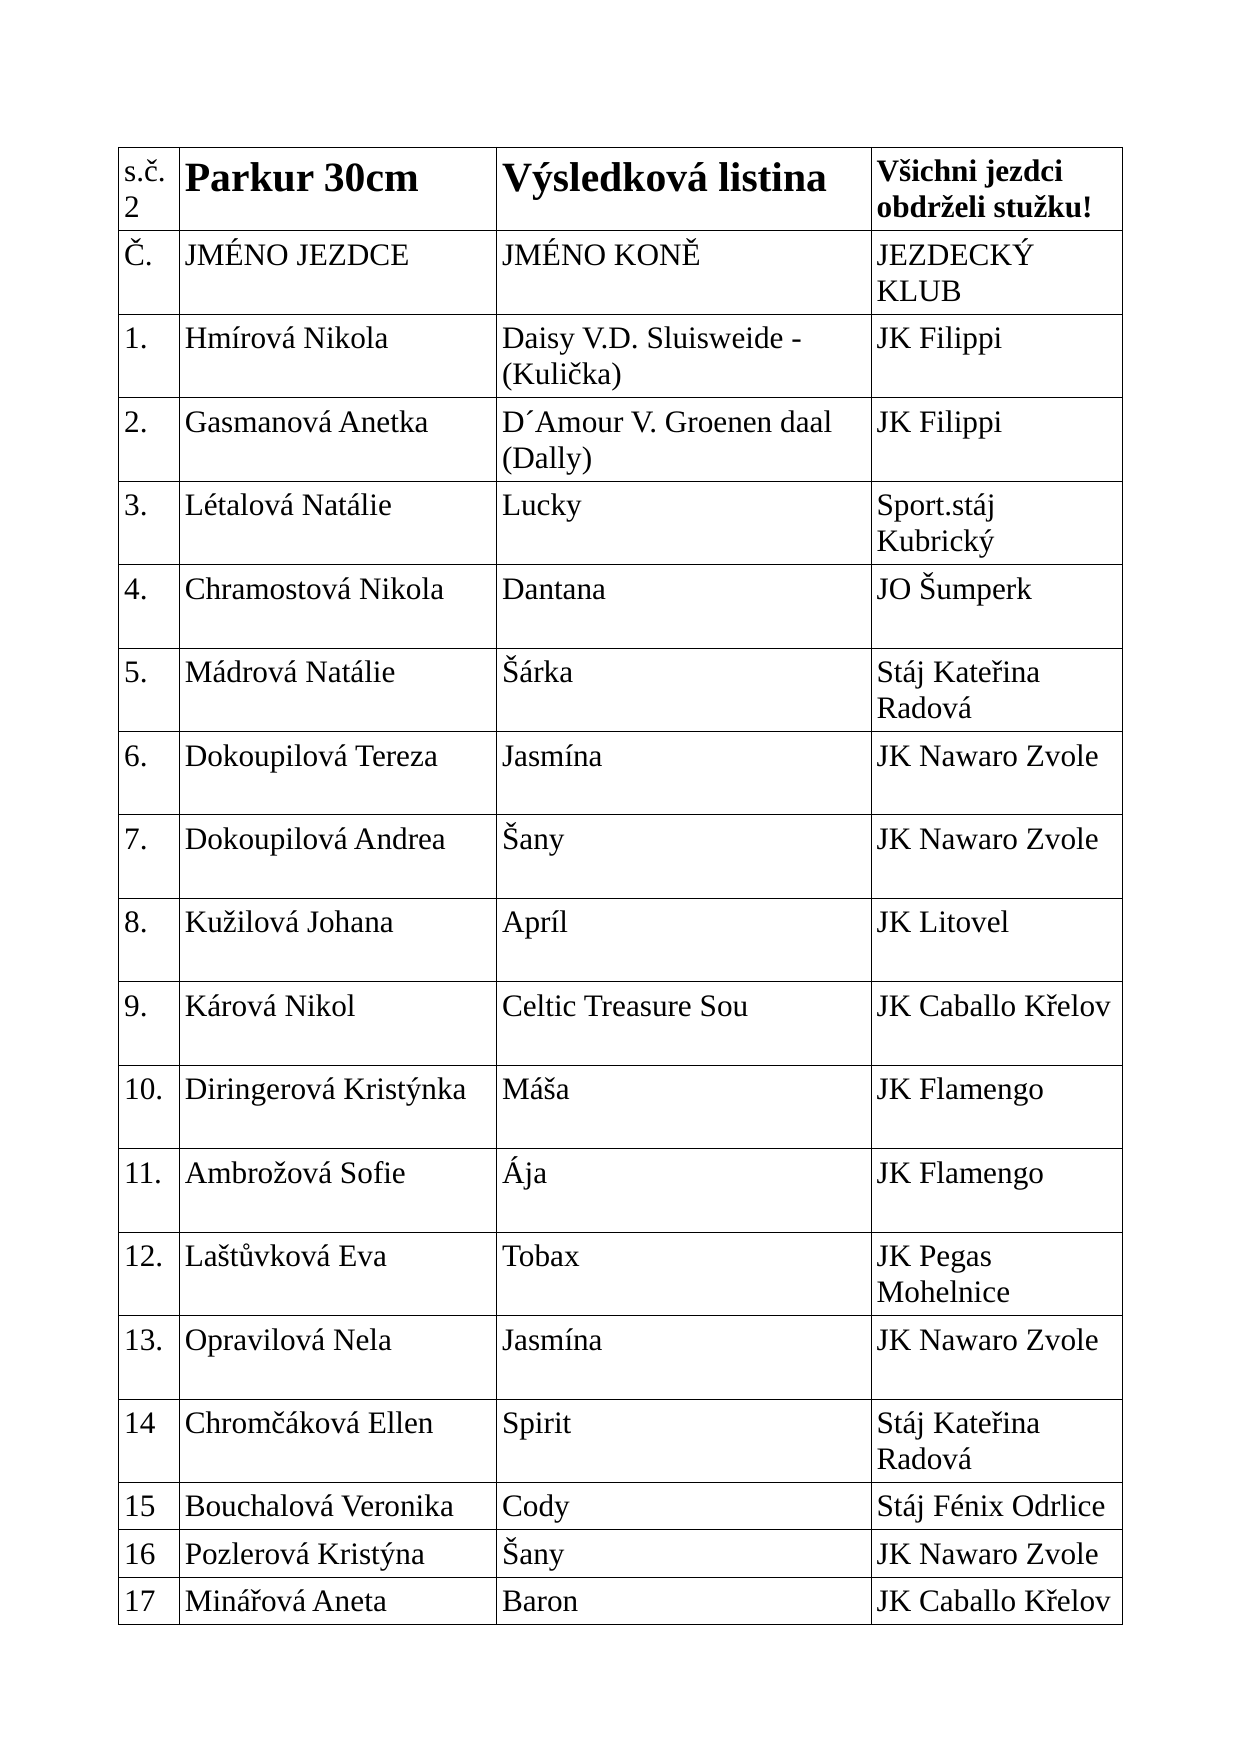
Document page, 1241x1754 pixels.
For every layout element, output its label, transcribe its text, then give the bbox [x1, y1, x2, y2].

table_cell JK Caballo Křelov [872, 1578, 1122, 1624]
table_cell 17 [119, 1578, 179, 1624]
table_cell JK Filippi [872, 315, 1122, 397]
table_cell 1. [119, 315, 179, 397]
table_cell 3. [119, 482, 179, 564]
table_cell Dokoupilová Tereza [180, 732, 496, 814]
table_cell Ája [497, 1149, 871, 1232]
table_cell Laštůvková Eva [180, 1233, 496, 1315]
table_header s.č.2 [119, 148, 179, 230]
table_cell JK Flamengo [872, 1066, 1122, 1148]
table_cell Jasmína [497, 1316, 871, 1398]
table_cell Dokoupilová Andrea [180, 815, 496, 898]
table_cell 4. [119, 565, 179, 647]
table_cell JK Caballo Křelov [872, 982, 1122, 1065]
table_cell Baron [497, 1578, 871, 1624]
table_cell Opravilová Nela [180, 1316, 496, 1398]
table_cell Ambrožová Sofie [180, 1149, 496, 1232]
table_cell Hmírová Nikola [180, 315, 496, 397]
table_cell Chromčáková Ellen [180, 1400, 496, 1482]
table_cell Šany [497, 1530, 871, 1577]
table_cell Daisy V.D. Sluisweide - (Kulička) [497, 315, 871, 397]
table_cell Spirit [497, 1400, 871, 1482]
table_cell Šárka [497, 649, 871, 731]
table_cell Tobax [497, 1233, 871, 1315]
table_cell JK Nawaro Zvole [872, 1530, 1122, 1577]
table_cell JK Filippi [872, 398, 1122, 481]
table_cell 10. [119, 1066, 179, 1148]
table_cell Č. [119, 231, 179, 314]
table_cell JK Nawaro Zvole [872, 732, 1122, 814]
table_cell JK Pegas Mohelnice [872, 1233, 1122, 1315]
table_cell JK Nawaro Zvole [872, 815, 1122, 898]
table_cell Kužilová Johana [180, 899, 496, 981]
table_cell 9. [119, 982, 179, 1065]
table_cell JMÉNO KONĚ [497, 231, 871, 314]
table_cell Cody [497, 1483, 871, 1529]
table_cell Sport.stáj Kubrický [872, 482, 1122, 564]
table_cell JK Flamengo [872, 1149, 1122, 1232]
table_cell 15 [119, 1483, 179, 1529]
table_header Parkur 30cm [180, 148, 496, 230]
table_cell Bouchalová Veronika [180, 1483, 496, 1529]
table_cell Jasmína [497, 732, 871, 814]
table_cell JEZDECKÝ KLUB [872, 231, 1122, 314]
table_cell 5. [119, 649, 179, 731]
table_cell JO Šumperk [872, 565, 1122, 647]
table_cell Pozlerová Kristýna [180, 1530, 496, 1577]
table_cell Máša [497, 1066, 871, 1148]
table_cell JK Nawaro Zvole [872, 1316, 1122, 1398]
table_cell 14 [119, 1400, 179, 1482]
table_cell JMÉNO JEZDCE [180, 231, 496, 314]
table_cell D´Amour V. Groenen daal (Dally) [497, 398, 871, 481]
table_cell Gasmanová Anetka [180, 398, 496, 481]
table_cell Lucky [497, 482, 871, 564]
table_cell Stáj Kateřina Radová [872, 649, 1122, 731]
table_cell Celtic Treasure Sou [497, 982, 871, 1065]
table_cell 2. [119, 398, 179, 481]
table_cell Diringerová Kristýnka [180, 1066, 496, 1148]
table_header Všichni jezdci obdrželi stužku! [872, 148, 1122, 230]
table_cell Dantana [497, 565, 871, 647]
table_header Výsledková listina [497, 148, 871, 230]
table_cell 12. [119, 1233, 179, 1315]
table_cell Stáj Kateřina Radová [872, 1400, 1122, 1482]
table_cell Létalová Natálie [180, 482, 496, 564]
table_cell Minářová Aneta [180, 1578, 496, 1624]
table_cell Šany [497, 815, 871, 898]
table_cell JK Litovel [872, 899, 1122, 981]
table_cell Mádrová Natálie [180, 649, 496, 731]
table_cell Apríl [497, 899, 871, 981]
table_cell 6. [119, 732, 179, 814]
table_cell Kárová Nikol [180, 982, 496, 1065]
table_cell 8. [119, 899, 179, 981]
table_cell 16 [119, 1530, 179, 1577]
table_cell Chramostová Nikola [180, 565, 496, 647]
table_cell 13. [119, 1316, 179, 1398]
table_cell 11. [119, 1149, 179, 1232]
table_cell 7. [119, 815, 179, 898]
table_cell Stáj Fénix Odrlice [872, 1483, 1122, 1529]
